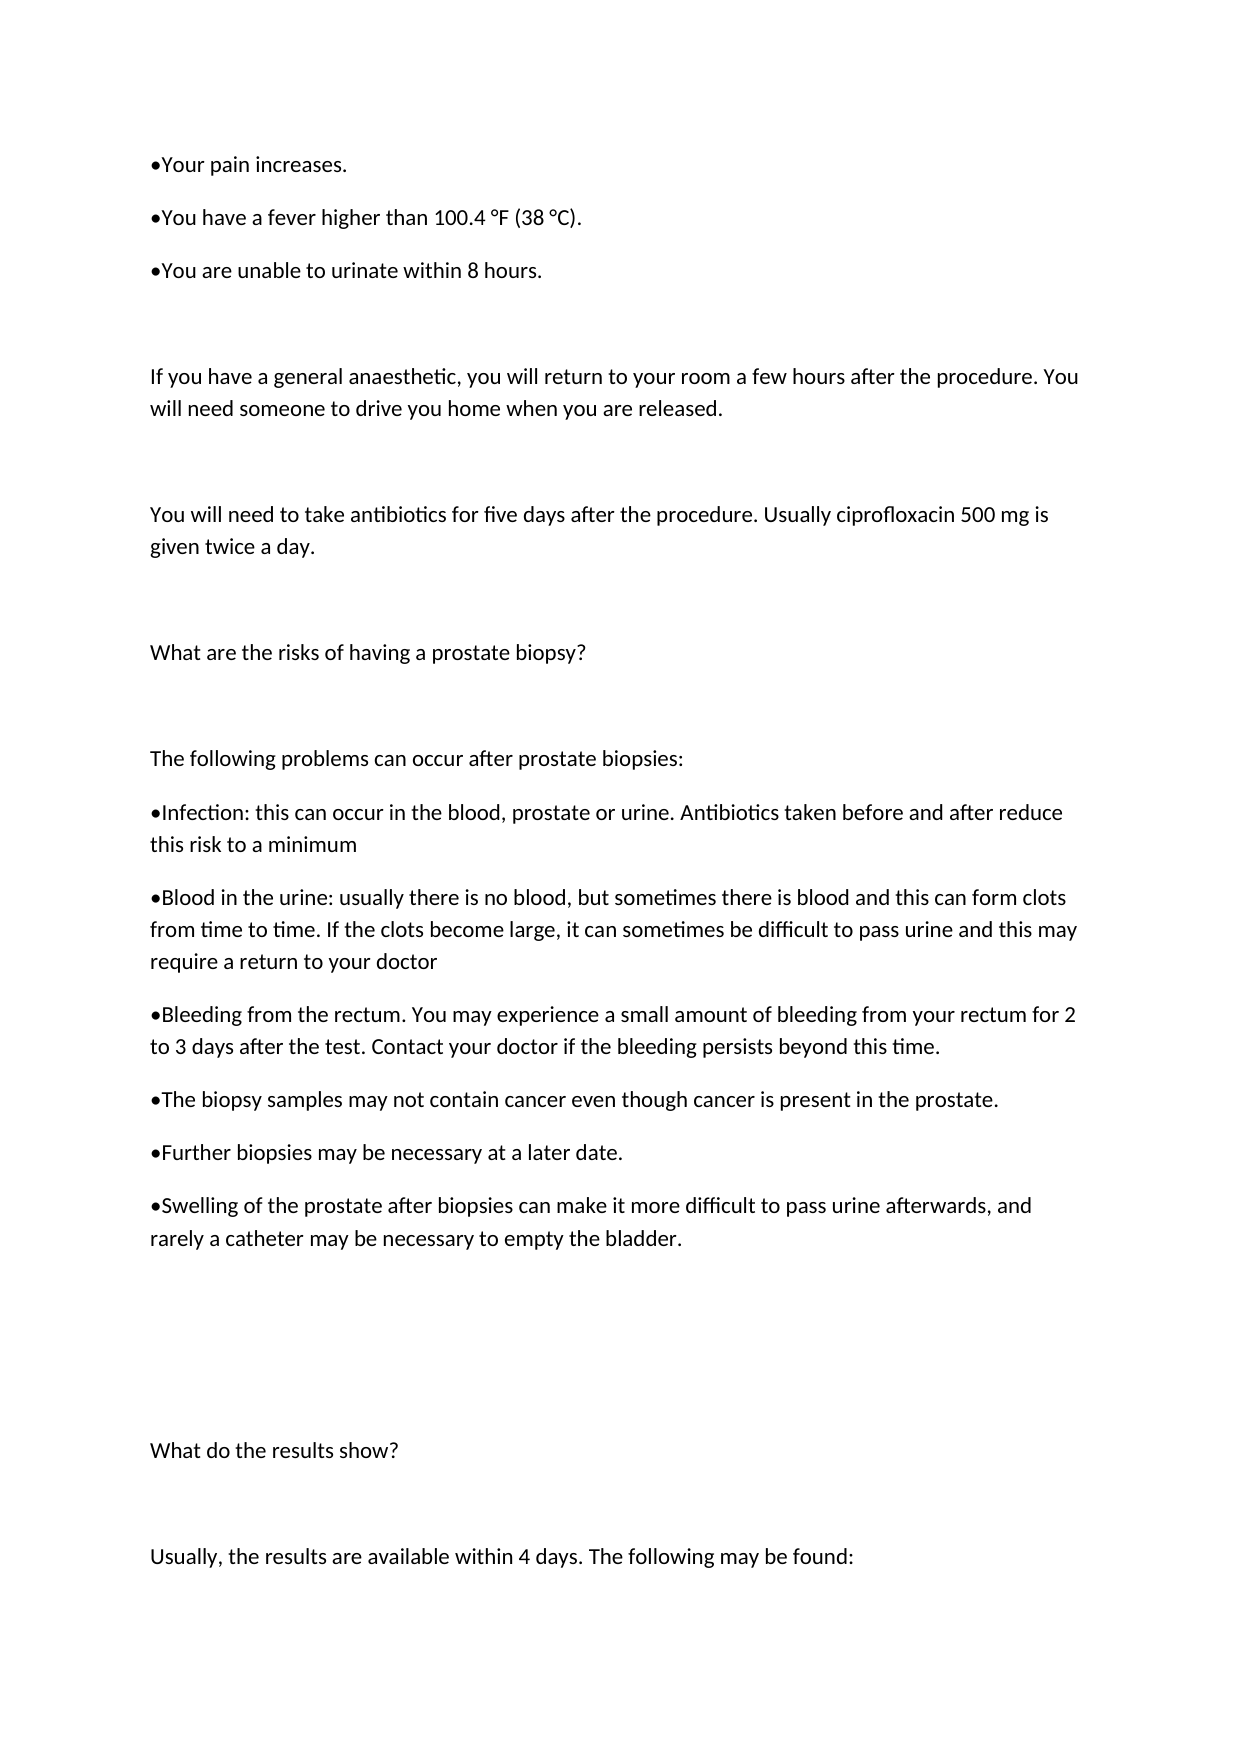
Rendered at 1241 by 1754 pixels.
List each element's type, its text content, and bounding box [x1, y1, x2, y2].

text Usually, the results are available within 4 days. The following may be found: [150, 1542, 1090, 1570]
text •You are unable to urinate within 8 hours. [150, 256, 1090, 284]
text The following problems can occur after prostate biopsies: [150, 744, 1090, 773]
text •Bleeding from the rectum. You may experience a small amount of bleeding from your rectum for 2 to 3 days after the test. Contact your doctor if the bleeding persists beyond this time. [150, 1000, 1090, 1060]
text •Blood in the urine: usually there is no blood, but sometimes there is blood and this can form clots from time to time. If the clots become large, it can sometimes be difficult to pass urine and this may require a return to your doctor [150, 883, 1090, 975]
text What do the results show? [150, 1436, 1090, 1464]
text •Further biopsies may be necessary at a later date. [150, 1138, 1090, 1166]
text •The biopsy samples may not contain cancer even though cancer is present in the prostate. [150, 1085, 1090, 1113]
text If you have a general anaesthetic, you will return to your room a few hours after the procedure. You will need someone to drive you home when you are released. [150, 362, 1090, 422]
text •Infection: this can occur in the blood, prostate or urine. Antibiotics taken before and after reduce this risk to a minimum [150, 798, 1090, 858]
text What are the risks of having a prostate biopsy? [150, 638, 1090, 667]
text •You have a fever higher than 100.4 °F (38 °C). [150, 203, 1090, 231]
text You will need to take antibiotics for five days after the procedure. Usually ciprofloxacin 500 mg is given twice a day. [150, 500, 1090, 561]
text •Swelling of the prostate after biopsies can make it more difficult to pass urine afterwards, and rarely a catheter may be necessary to empty the bladder. [150, 1191, 1090, 1252]
text •Your pain increases. [150, 150, 1090, 178]
